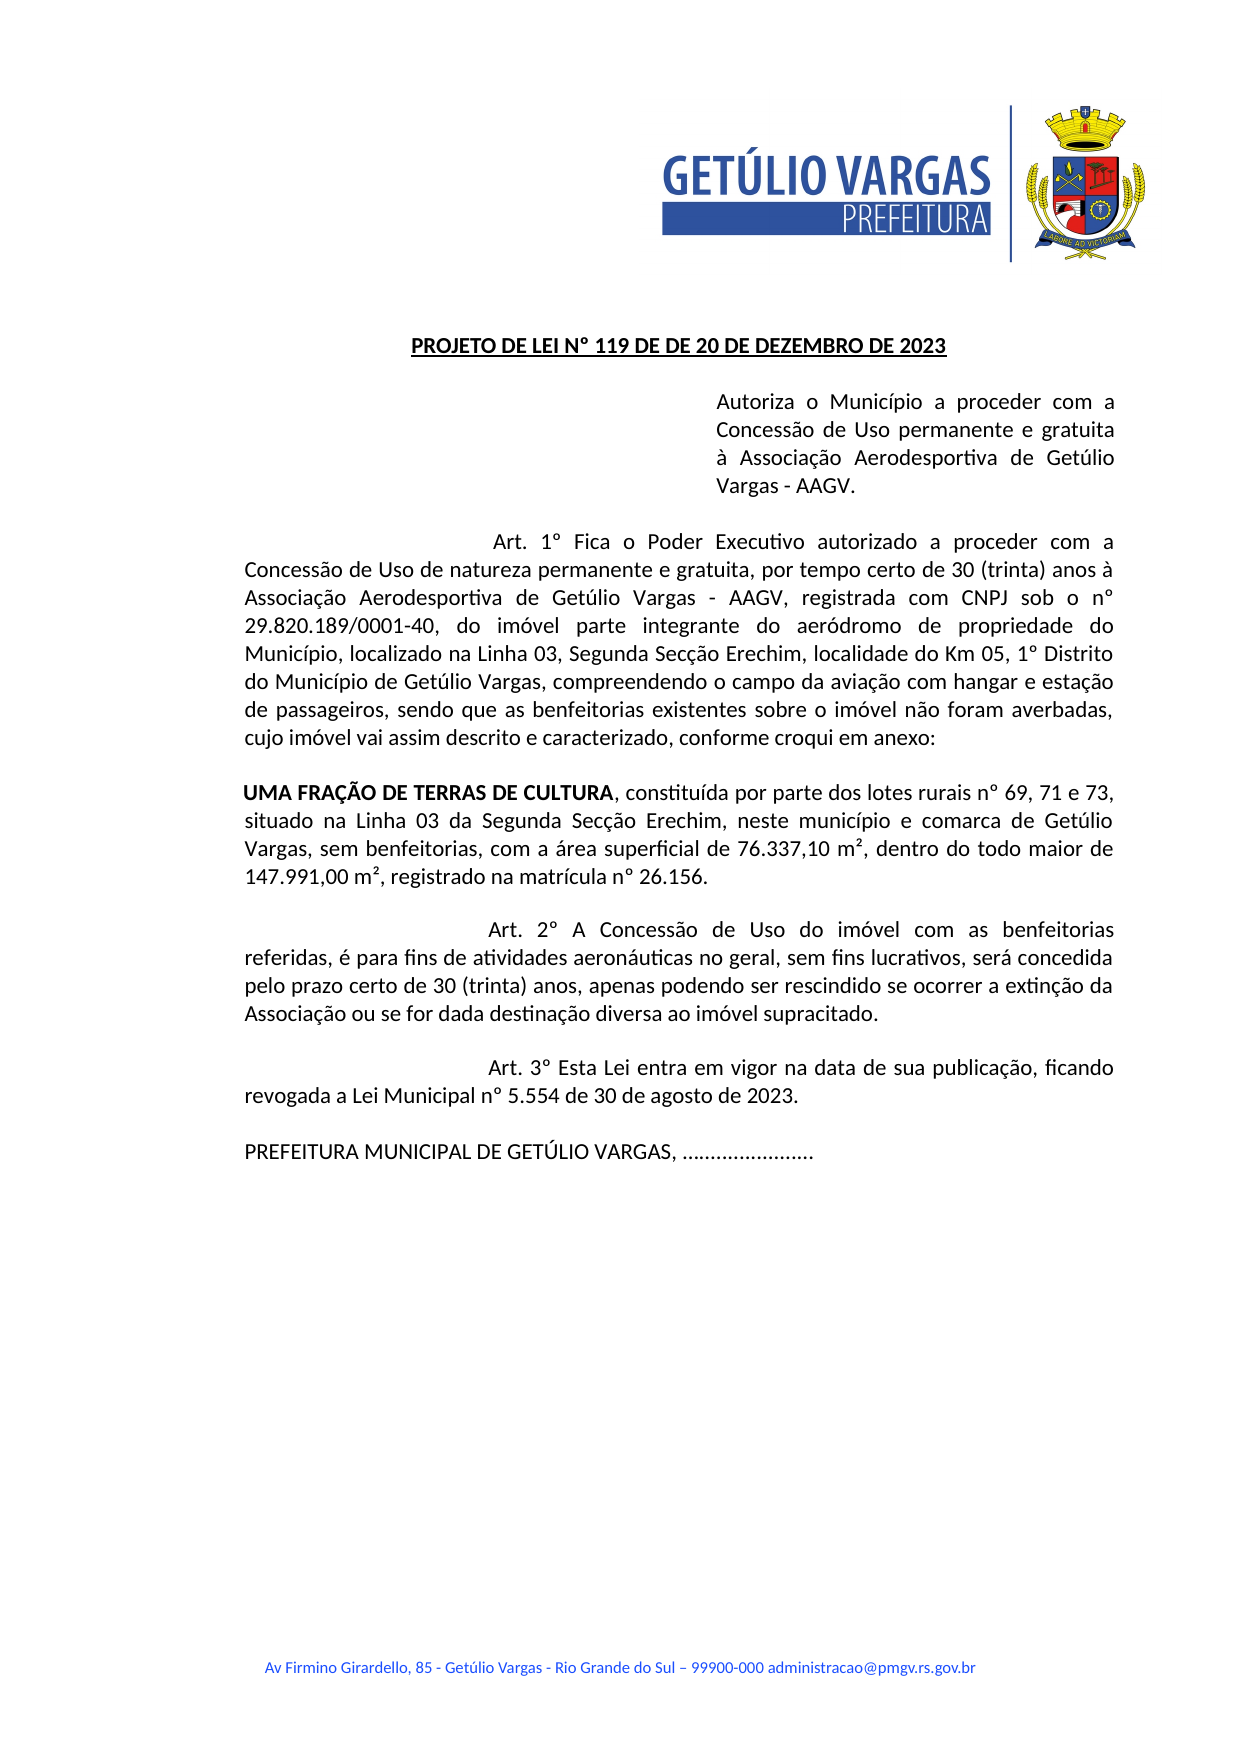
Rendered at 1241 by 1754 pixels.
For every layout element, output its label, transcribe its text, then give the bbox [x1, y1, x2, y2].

text UMA FRAÇÃO DE TERRAS DE CULTURA, constituída por parte dos lotes rurais nº 69, 71 e 73, situado na Linha 03 da Segunda Secção Erechim, neste município e comarca de Getúlio Vargas, sem benfeitorias, com a área superficial de 76.337,10 m², dentro do todo maior de 147.991,00 m², registrado na matrícula nº 26.156. [243, 778, 1115, 890]
text Autoriza o Município a proceder com a Concessão de Uso permanente e gratuita à Associação Aerodesportiva de Getúlio Vargas - AAGV. [716, 387, 1115, 499]
text PROJETO DE LEI Nº 119 DE DE 20 DE DEZEMBRO DE 2023 [242, 331, 1115, 359]
text PREFEITURA MUNICIPAL DE GETÚLIO VARGAS, ….................... [244, 1109, 1115, 1165]
picture [639, 88, 1162, 275]
text Art. 2º A Concessão de Uso do imóvel com as benfeitorias referidas, é para fins de atividades aeronáuticas no geral, sem fins lucrativos, será concedida pelo prazo certo de 30 (trinta) anos, apenas podendo ser rescindido se ocorrer a extinção da Associação ou se for dada destinação diversa ao imóvel supracitado. [244, 915, 1115, 1027]
text Art. 3º Esta Lei entra em vigor na data de sua publicação, ficando revogada a Lei Municipal nº 5.554 de 30 de agosto de 2023. [244, 1053, 1115, 1109]
text Art. 1º Fica o Poder Executivo autorizado a proceder com a Concessão de Uso de natureza permanente e gratuita, por tempo certo de 30 (trinta) anos à Associação Aerodesportiva de Getúlio Vargas - AAGV, registrada com CNPJ sob o nº 29.820.189/0001-40, do imóvel parte integrante do aeródromo de propriedade do Município, localizado na Linha 03, Segunda Secção Erechim, localidade do Km 05, 1º Distrito do Município de Getúlio Vargas, compreendendo o campo da aviação com hangar e estação de passageiros, sendo que as benfeitorias existentes sobre o imóvel não foram averbadas, cujo imóvel vai assim descrito e caracterizado, conforme croqui em anexo: [244, 527, 1115, 751]
